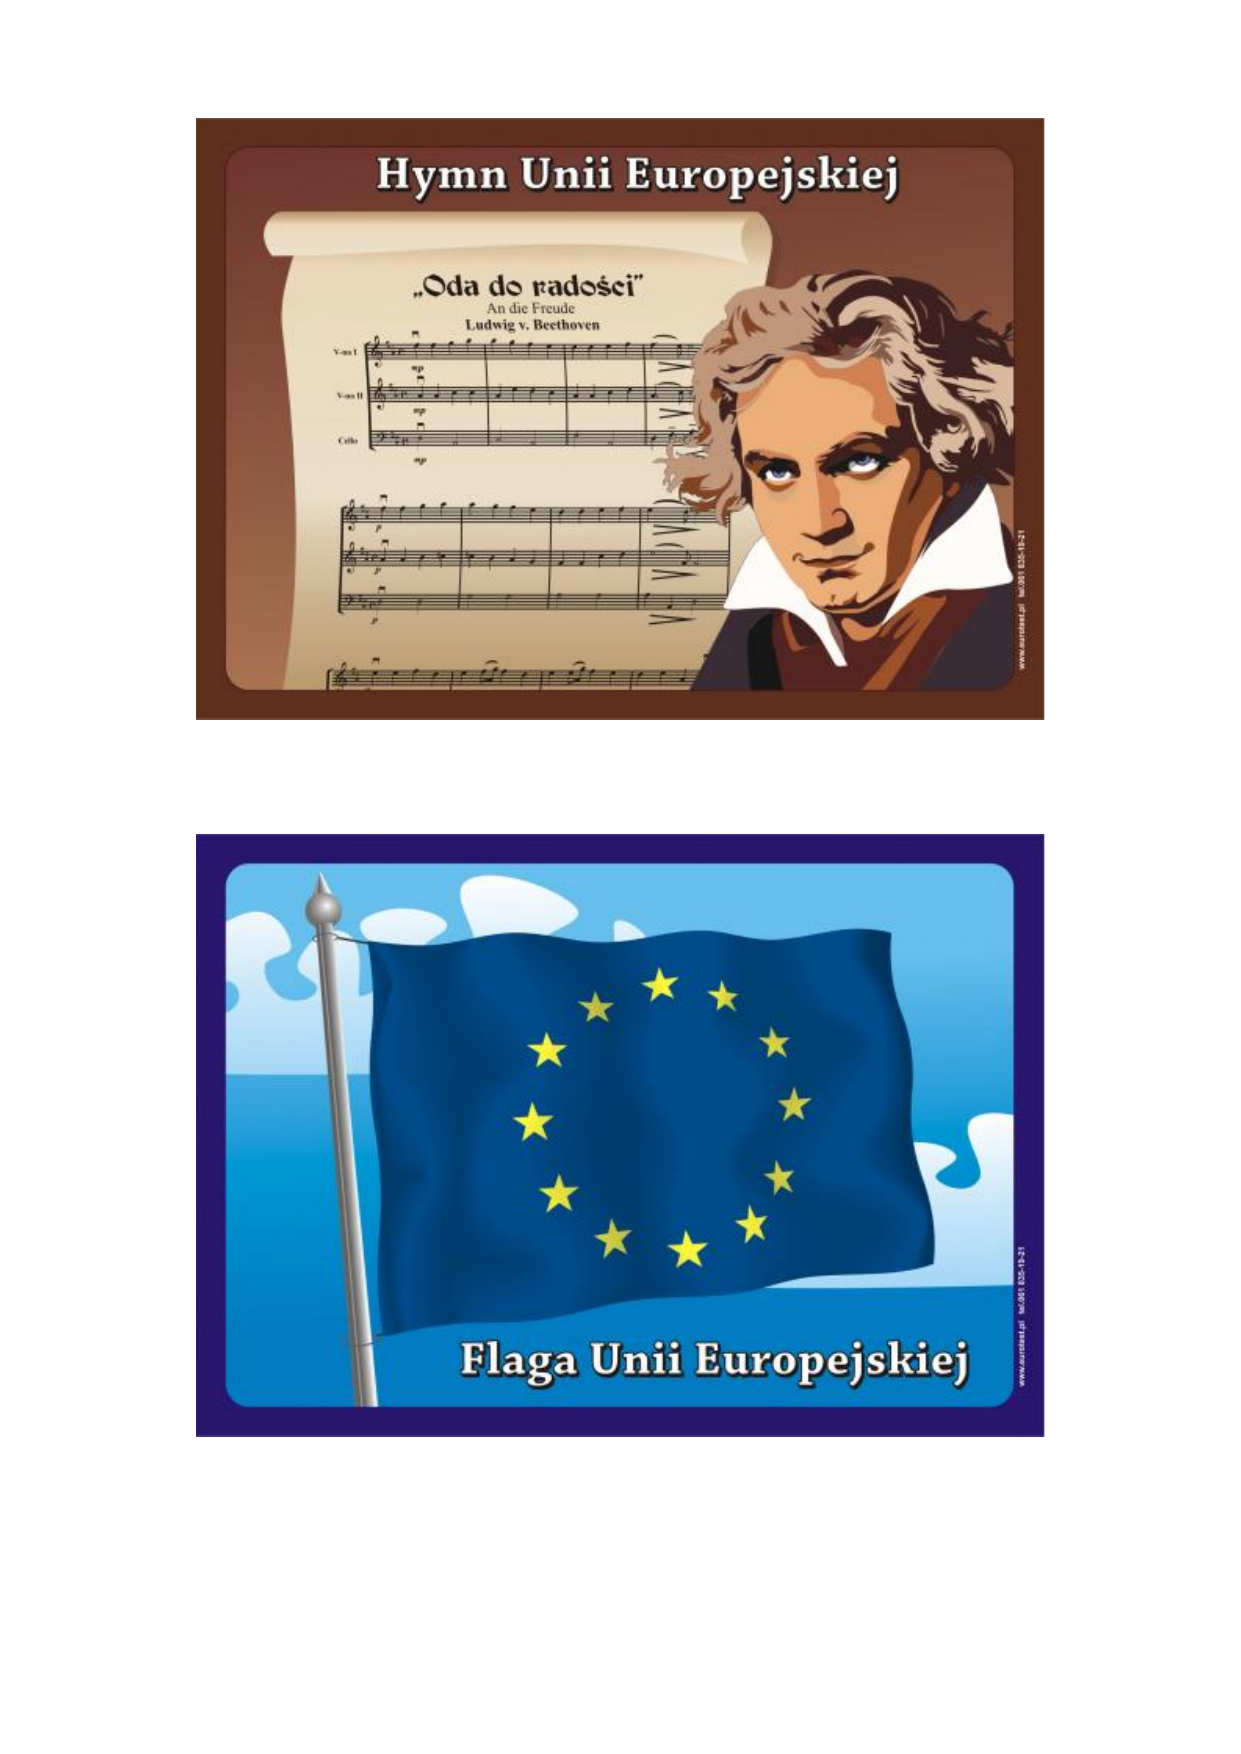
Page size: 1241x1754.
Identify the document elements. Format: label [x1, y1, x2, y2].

picture [196, 118, 1045, 720]
picture [196, 834, 1045, 1437]
